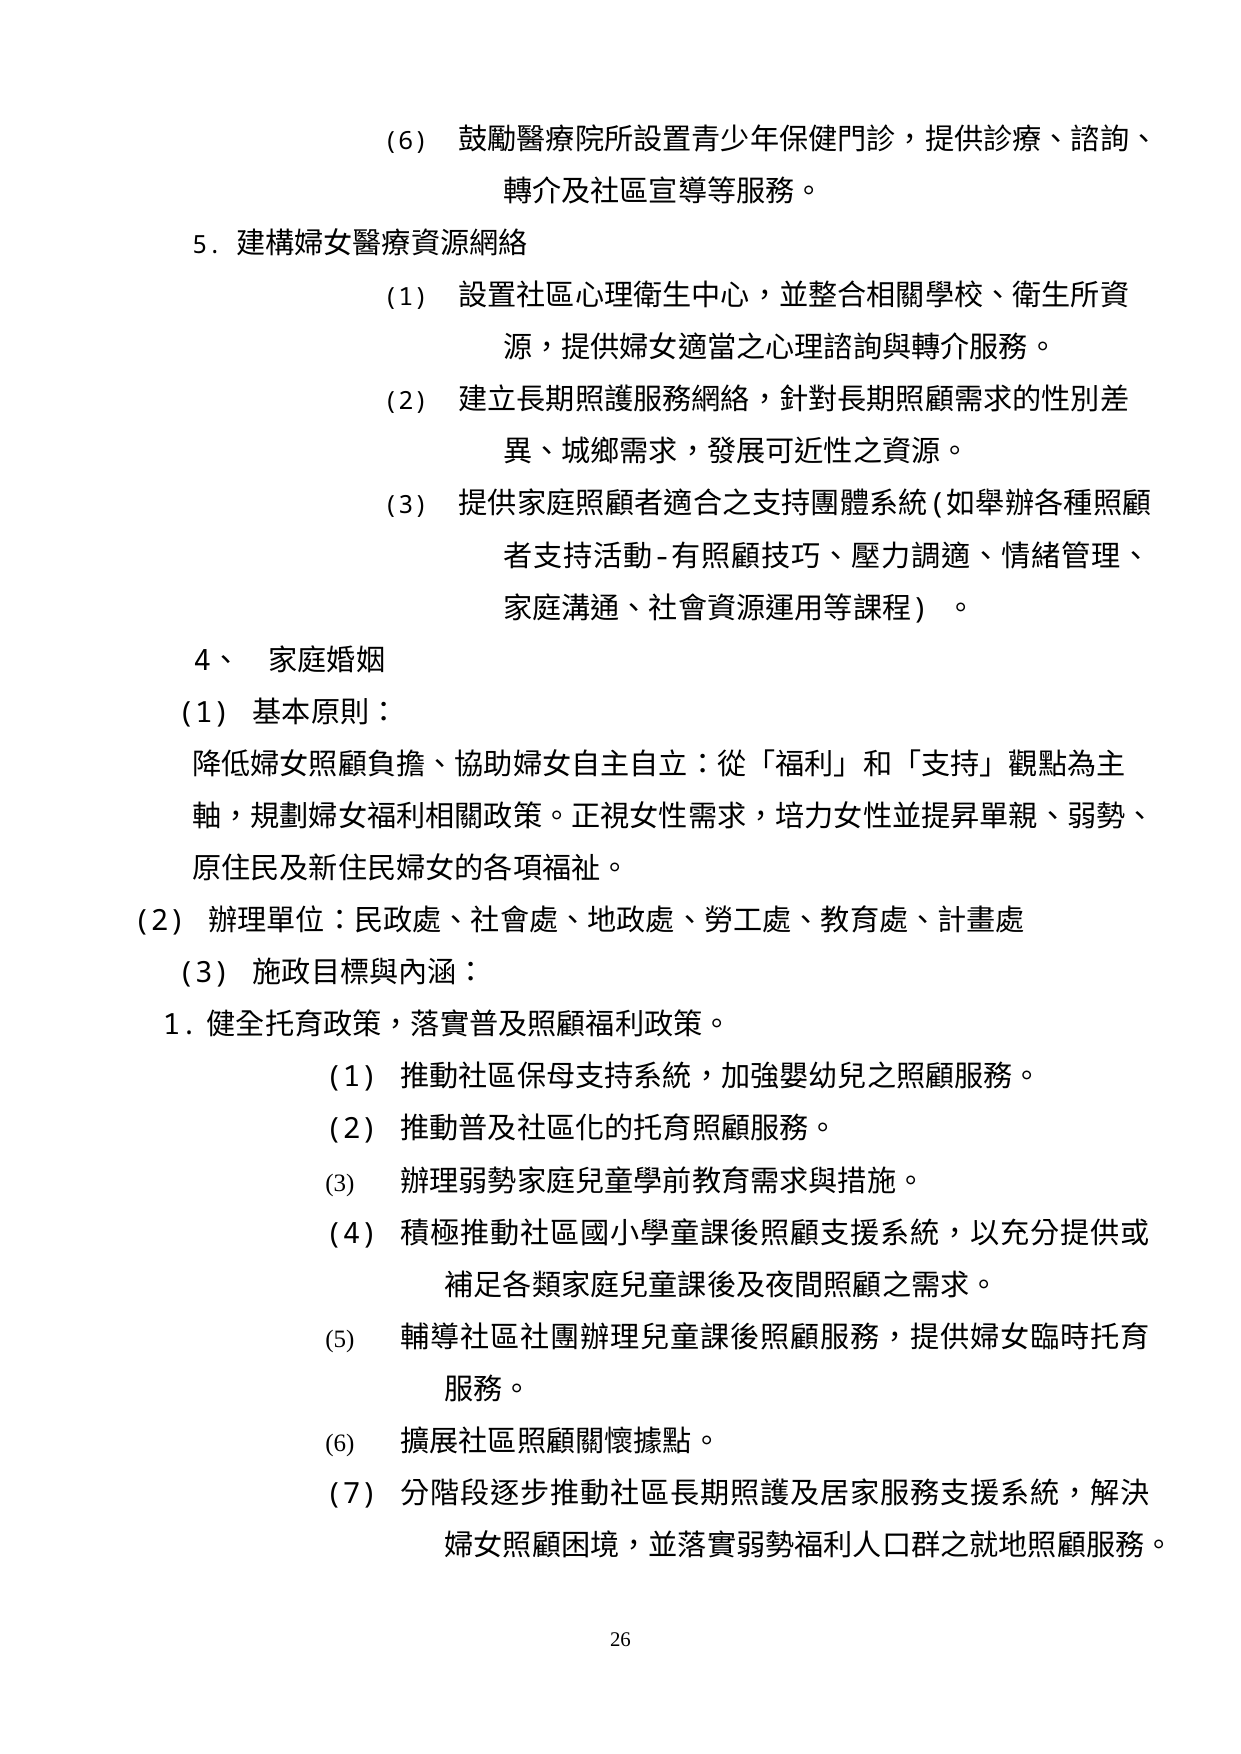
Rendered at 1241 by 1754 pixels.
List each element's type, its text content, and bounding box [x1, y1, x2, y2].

list 提供家庭照顧者適合之支持團體系統(如舉辦各種照顧者支持活動-有照顧技巧、壓力調適、情緒管理、家庭溝通、社會資源運用等課程) 。 [383, 472, 1152, 628]
list 施政目標與內涵： [177, 941, 1152, 993]
list 設置社區心理衛生中心，並整合相關學校、衛生所資源，提供婦女適當之心理諮詢與轉介服務。 [383, 264, 1152, 368]
list 建立長期照護服務網絡，針對長期照顧需求的性別差異、城鄉需求，發展可近性之資源。 [383, 368, 1152, 472]
list 基本原則： [177, 681, 1152, 733]
list 推動普及社區化的托育照顧服務。 [325, 1097, 1152, 1149]
list 家庭婚姻 [164, 628, 1152, 681]
list 積極推動社區國小學童課後照顧支援系統，以充分提供或補足各類家庭兒童課後及夜間照顧之需求。 [325, 1201, 1152, 1306]
list 擴展社區照顧關懷據點。 [325, 1410, 1152, 1462]
list 辦理單位：民政處、社會處、地政處、勞工處、教育處、計畫處 [133, 889, 1152, 941]
list 健全托育政策，落實普及照顧福利政策。 [163, 993, 1152, 1045]
text 降低婦女照顧負擔、協助婦女自主自立：從「福利」和「支持」觀點為主軸，規劃婦女福利相關政策。正視女性需求，培力女性並提昇單親、弱勢、原住民及新住民婦女的各項福祉。 [192, 733, 1152, 889]
list 建構婦女醫療資源網絡 [192, 212, 1152, 264]
list 推動社區保母支持系統，加強嬰幼兒之照顧服務。 [325, 1045, 1152, 1097]
list 輔導社區社團辦理兒童課後照顧服務，提供婦女臨時托育服務。 [325, 1306, 1152, 1410]
list 分階段逐步推動社區長期照護及居家服務支援系統，解決婦女照顧困境，並落實弱勢福利人口群之就地照顧服務。 [325, 1462, 1152, 1566]
list 鼓勵醫療院所設置青少年保健門診，提供診療、諮詢、轉介及社區宣導等服務。 [383, 108, 1152, 212]
list 辦理弱勢家庭兒童學前教育需求與措施。 [325, 1149, 1152, 1201]
